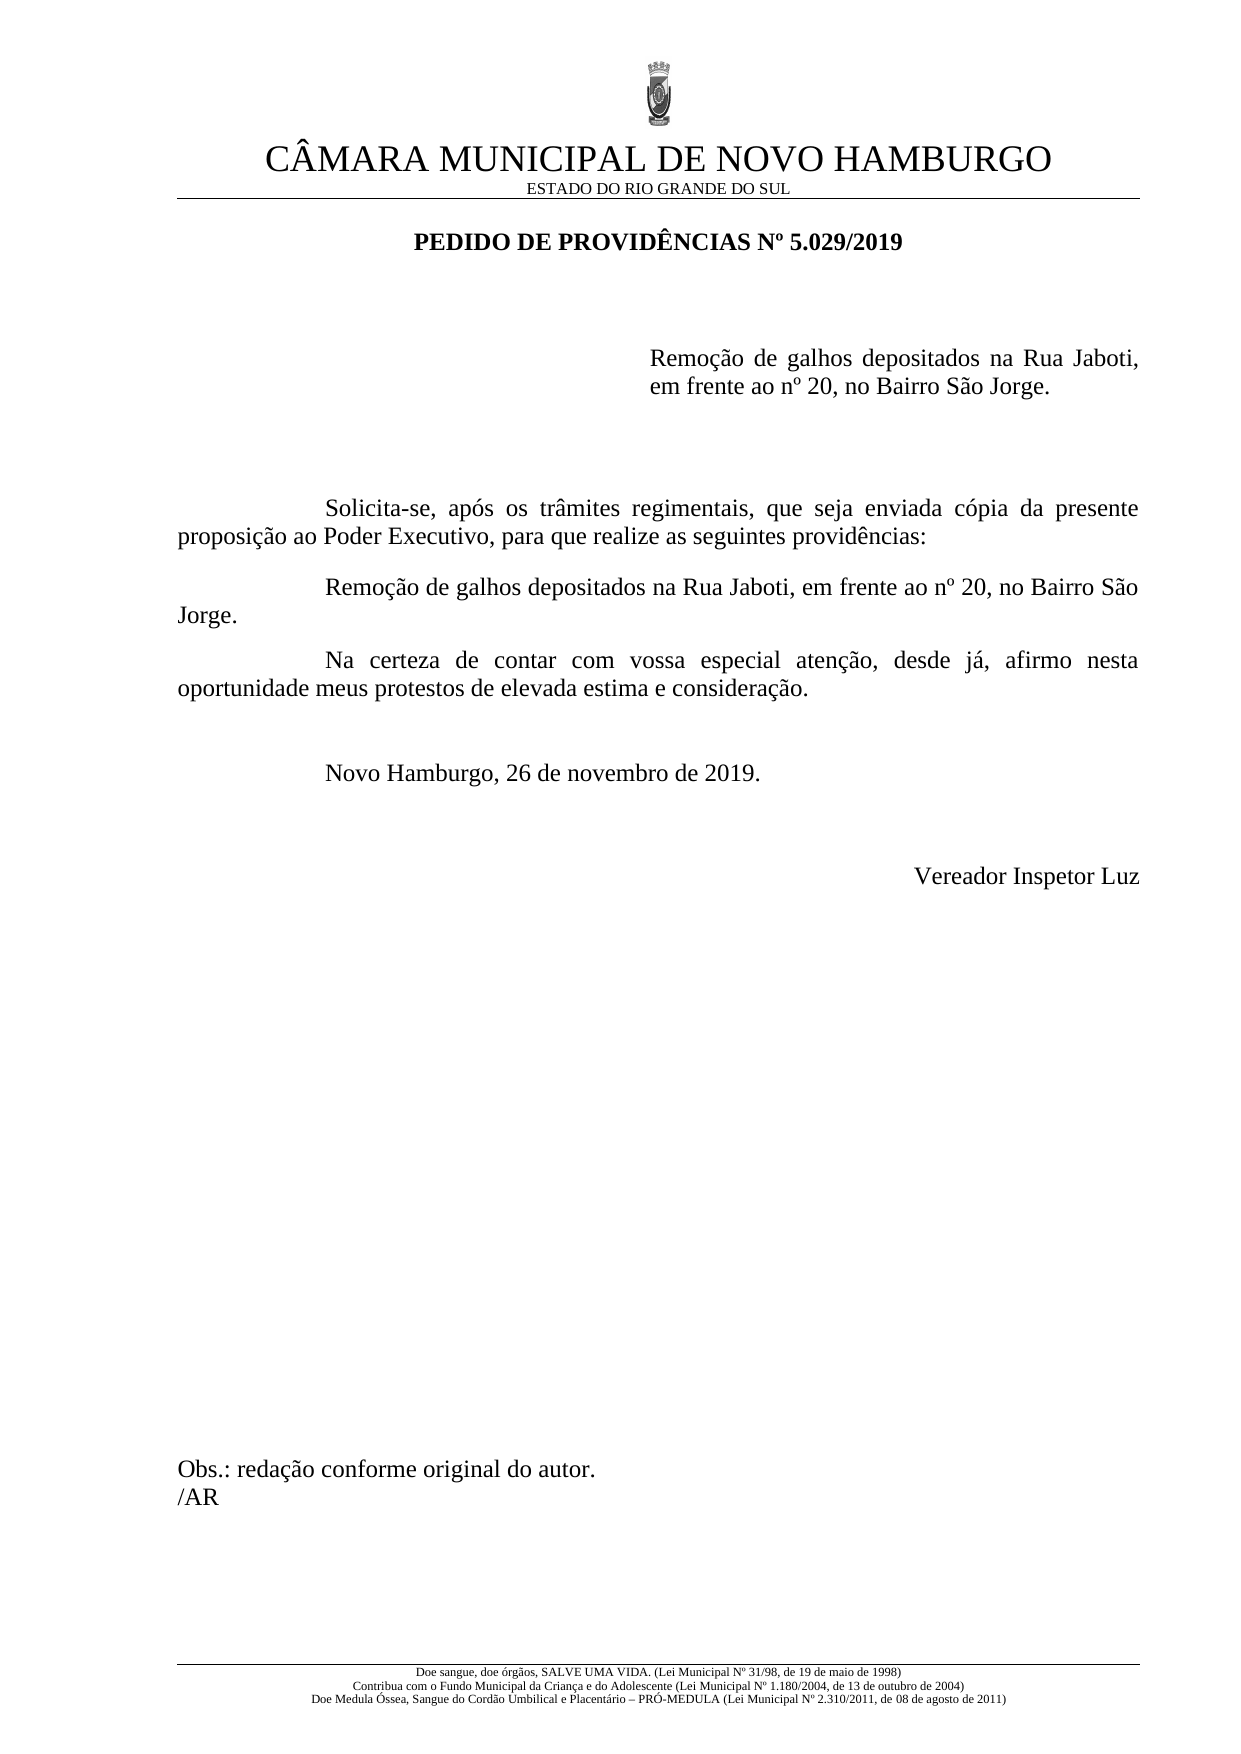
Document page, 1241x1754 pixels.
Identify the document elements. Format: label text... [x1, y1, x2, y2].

text Solicita-se, após os trâmites regimentais, que seja enviada cópia da presente proposição ao Poder Executivo, para que realize as seguintes providências: [177, 494, 1140, 550]
text /AR [177, 1483, 1140, 1511]
text Remoção de galhos depositados na Rua Jaboti, em frente ao nº 20, no Bairro São Jorge. [649, 344, 1140, 400]
text Remoção de galhos depositados na Rua Jaboti, em frente ao nº 20, no Bairro São Jorge. [177, 573, 1140, 629]
text Novo Hamburgo, 26 de novembro de 2019. [177, 759, 1140, 787]
text PEDIDO DE PROVIDÊNCIAS Nº 5.029/2019 [177, 228, 1140, 256]
text Vereador Inspetor Luz [177, 862, 1140, 889]
text Obs.: redação conforme original do autor. [177, 1455, 1140, 1483]
text Na certeza de contar com vossa especial atenção, desde já, afirmo nesta oportunidade meus protestos de elevada estima e consideração. [177, 647, 1140, 702]
